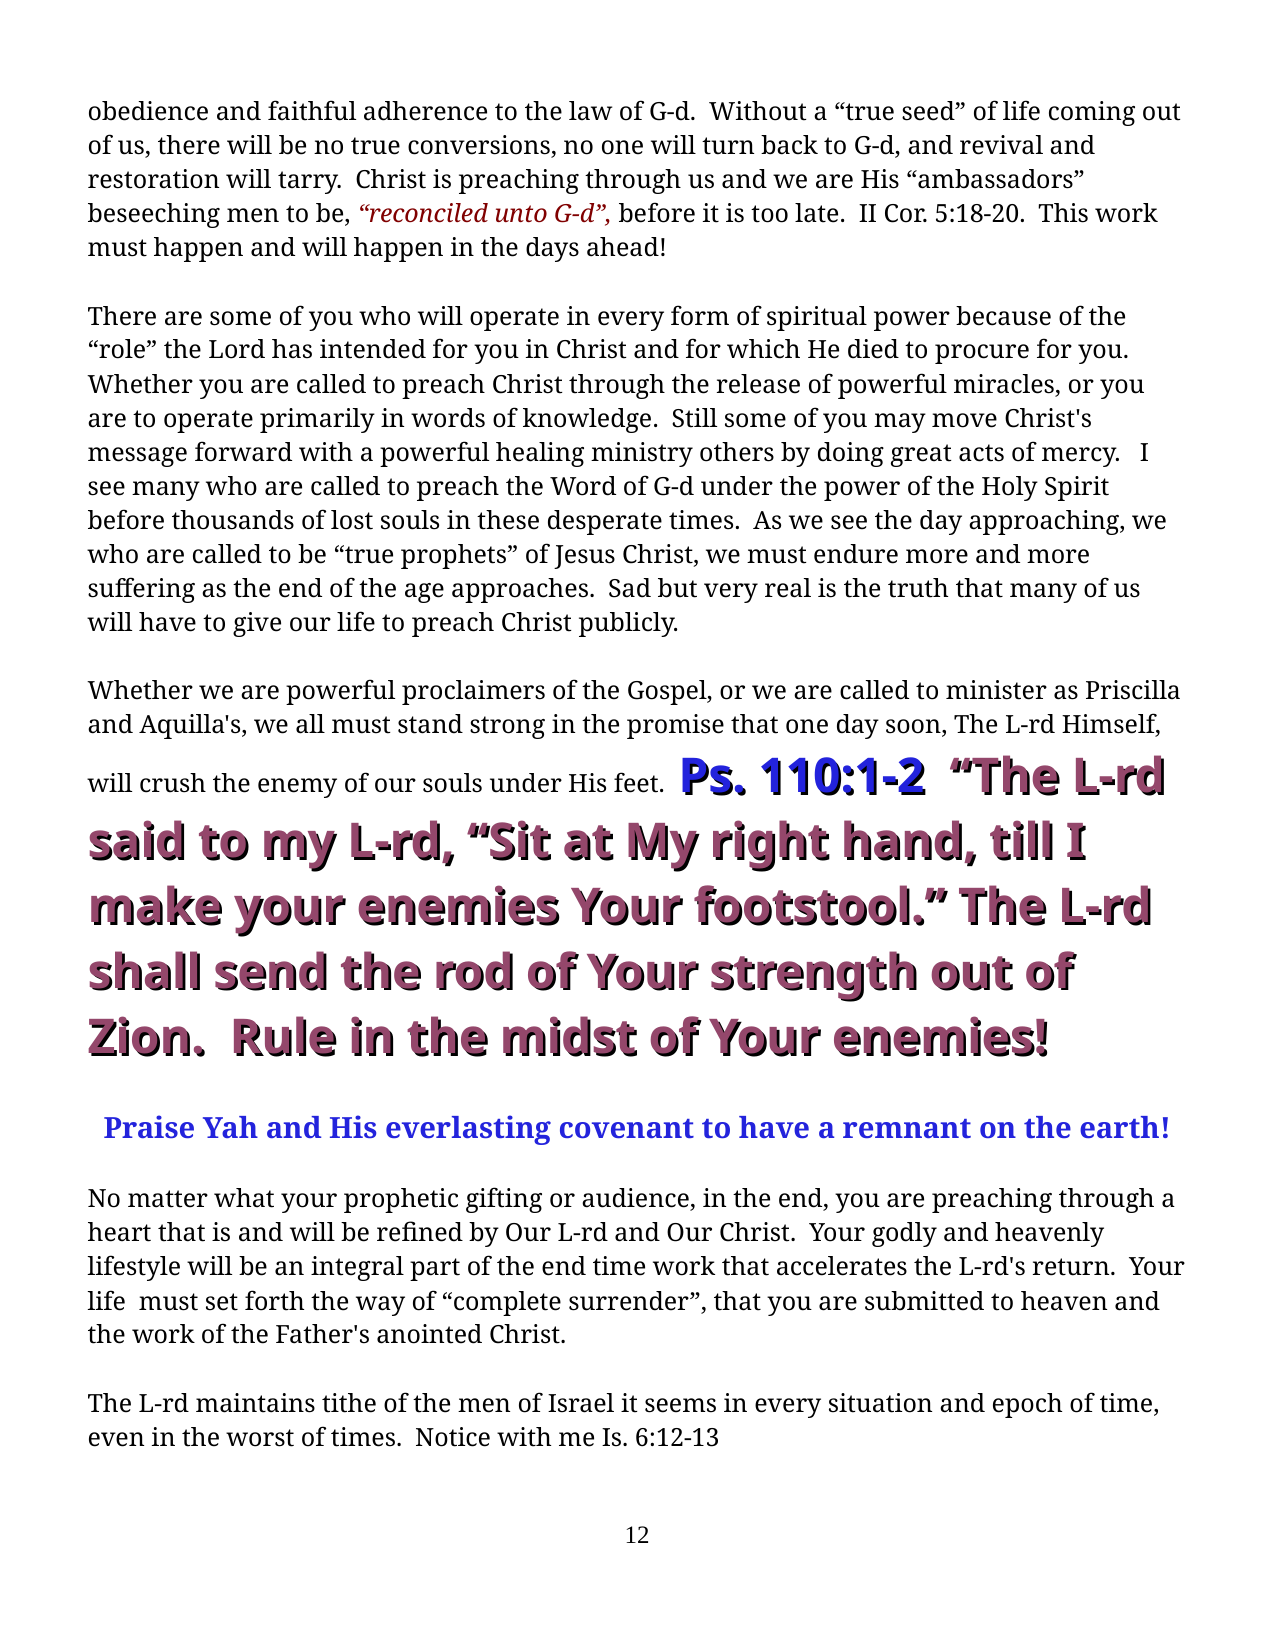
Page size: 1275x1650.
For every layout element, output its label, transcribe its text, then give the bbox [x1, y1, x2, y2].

text No matter what your prophetic gifting or audience, in the end, you are preaching through a heart that is and will be refined by Our L-rd and Our Christ. Your godly and heavenly lifestyle will be an integral part of the end time work that accelerates the L-rd's return. Your life must set forth the way of “complete surrender”, that you are submitted to heaven and the work of the Father's anointed Christ. [87, 1181, 1187, 1351]
text Whether we are powerful proclaimers of the Gospel, or we are called to minister as Priscilla and Aquilla's, we all must stand strong in the promise that one day soon, The L-rd Himself, will crush the enemy of our souls under His feet. Ps. 110:1-2 “The L-rd said to my L-rd, “Sit at My right hand, till I make your enemies Your footstool.” The L-rd shall send the rod of Your strength out of Zion. Rule in the midst of Your enemies! [87, 673, 1187, 1067]
text There are some of you who will operate in every form of spiritual power because of the “role” the Lord has intended for you in Christ and for which He died to procure for you. Whether you are called to preach Christ through the release of powerful miracles, or you are to operate primarily in words of knowledge. Still some of you may move Christ's message forward with a powerful healing ministry others by doing great acts of mercy. I see many who are called to preach the Word of G-d under the power of the Holy Spirit before thousands of lost souls in these desperate times. As we see the day approaching, we who are called to be “true prophets” of Jesus Christ, we must endure more and more suffering as the end of the age approaches. Sad but very real is the truth that many of us will have to give our life to preach Christ publicly. [87, 298, 1187, 639]
text The L-rd maintains tithe of the men of Israel it seems in every situation and epoch of time, even in the worst of times. Notice with me Is. 6:12-13 [87, 1385, 1187, 1453]
text obedience and faithful adherence to the law of G-d. Without a “true seed” of life coming out of us, there will be no true conversions, no one will turn back to G-d, and revival and restoration will tarry. Christ is preaching through us and we are His “ambassadors” beseeching men to be, “reconciled unto G-d”, before it is too late. II Cor. 5:18-20. This work must happen and will happen in the days ahead! [87, 94, 1187, 264]
text Praise Yah and His everlasting covenant to have a remnant on the earth! [87, 1107, 1187, 1147]
